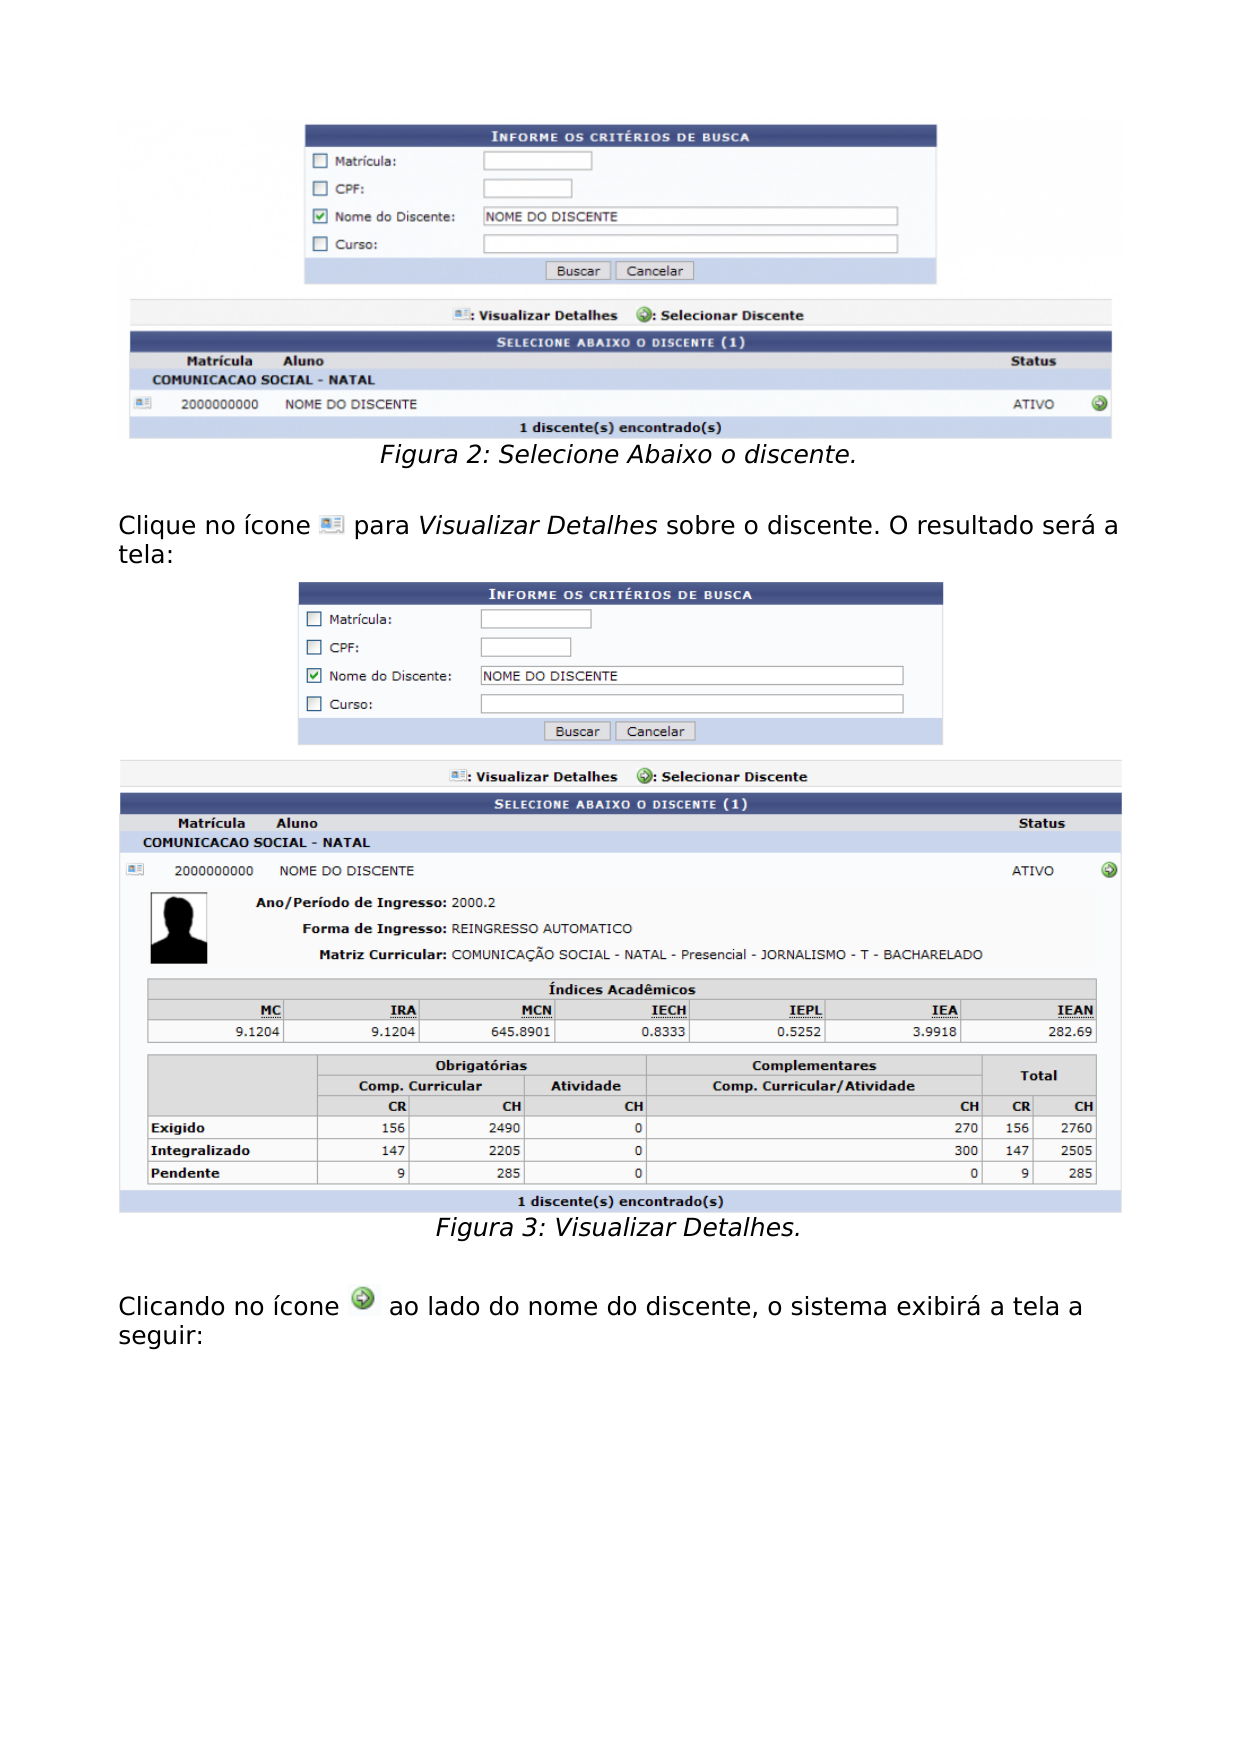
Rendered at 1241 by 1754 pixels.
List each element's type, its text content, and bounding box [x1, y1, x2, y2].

picture [347, 1284, 381, 1316]
picture [118, 582, 1123, 1214]
text Clique no ícone para Visualizar Detalhes sobre o discente. O resultado será a tela: [118, 511, 1122, 569]
text Figura 2: Selecione Abaixo o discente. [118, 441, 1122, 469]
text Clicando no ícone ao lado do nome do discente, o sistema exibirá a tela a seguir: [118, 1284, 1122, 1351]
picture [118, 118, 1123, 441]
picture [318, 515, 346, 535]
text Figura 3: Visualizar Detalhes. [118, 1214, 1122, 1242]
